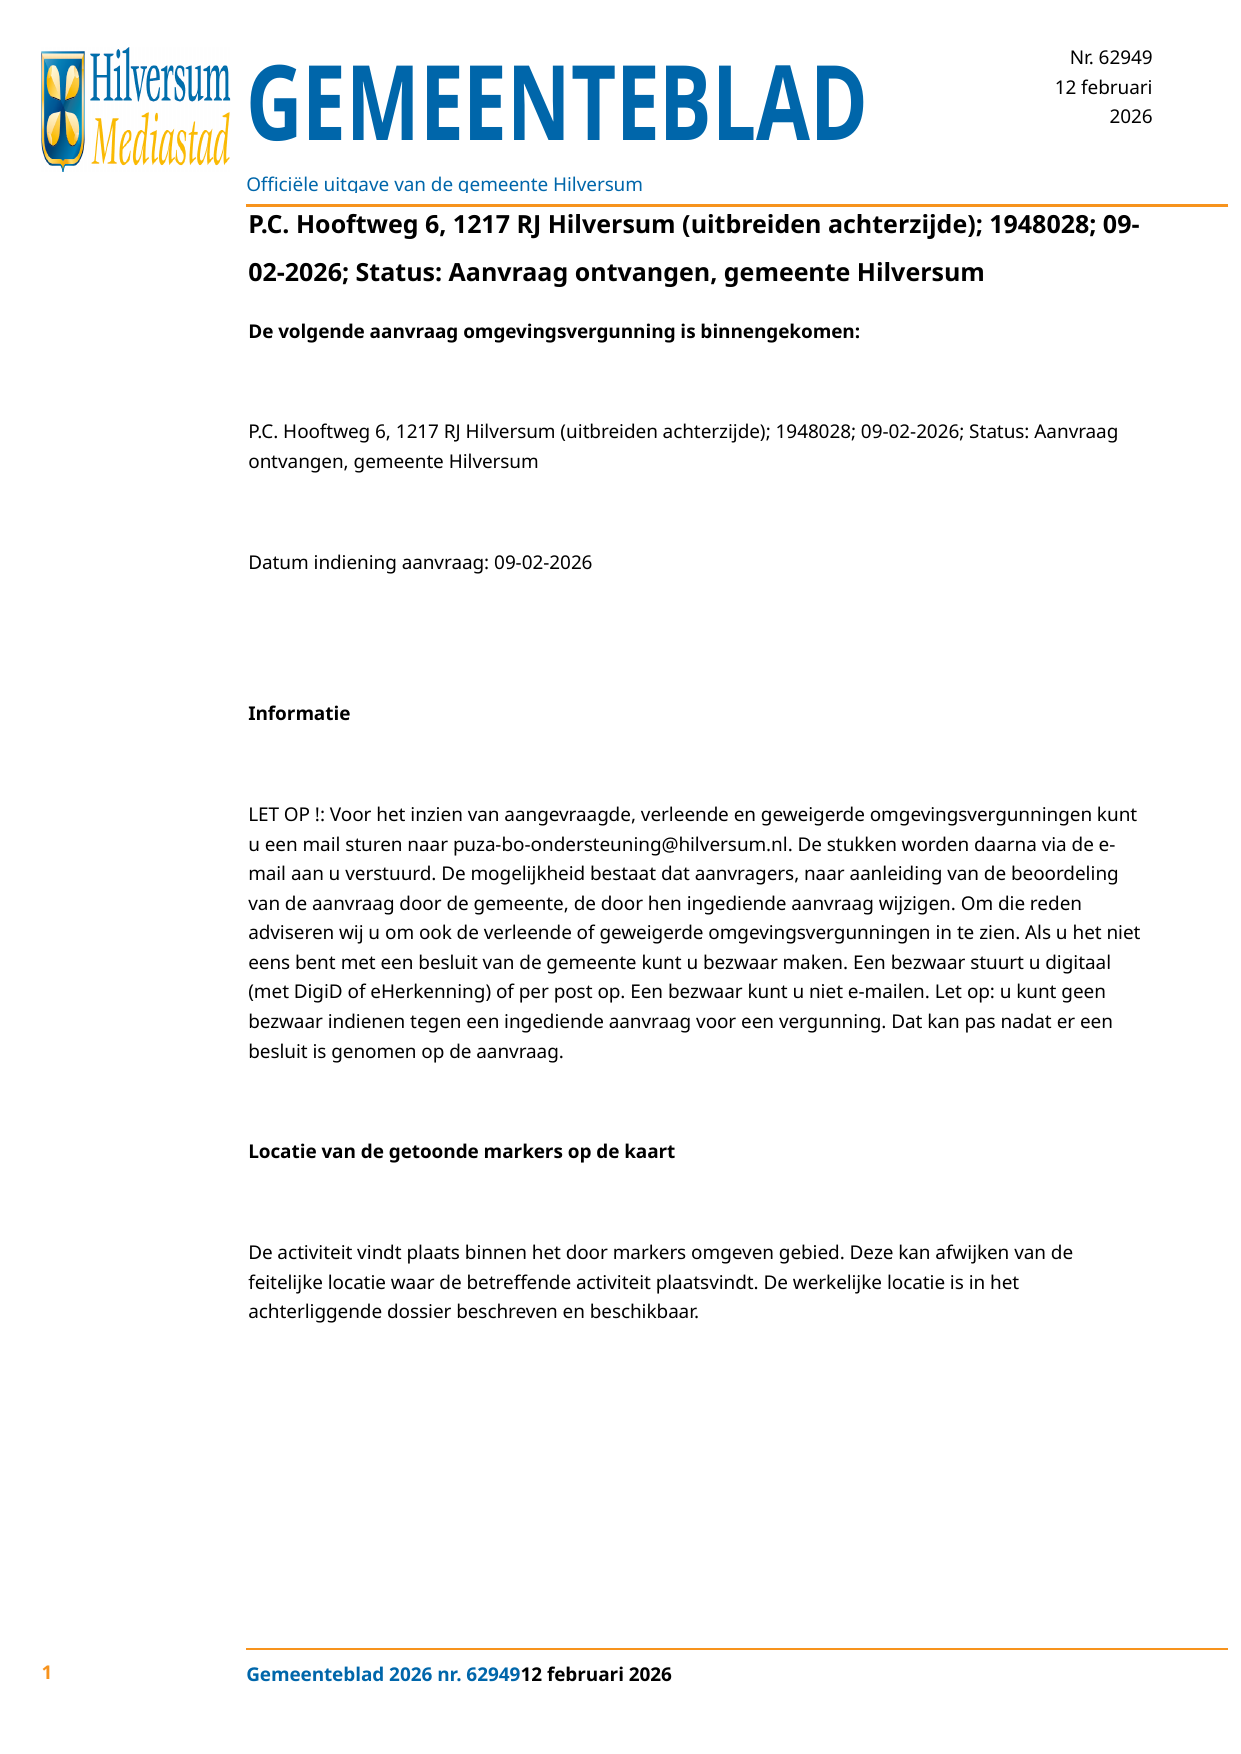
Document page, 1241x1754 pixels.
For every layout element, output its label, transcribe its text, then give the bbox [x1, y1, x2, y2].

text Datum indiening aanvraag: 09-02-2026 [248, 549, 1152, 575]
text P.C. Hooftweg 6, 1217 RJ Hilversum (uitbreiden achterzijde); 1948028; 09-02-2026; Status: Aanvraag ontvangen, gemeente Hilversum [248, 419, 1152, 474]
text De volgende aanvraag omgevingsvergunning is binnengekomen: [248, 318, 1152, 344]
text Informatie [248, 700, 1152, 726]
text P.C. Hooftweg 6, 1217 RJ Hilversum (uitbreiden achterzijde); 1948028; 09-02-2026; Status: Aanvraag ontvangen, gemeente Hilversum [248, 207, 1152, 288]
picture [41, 47, 231, 172]
text Locatie van de getoonde markers op de kaart [248, 1139, 1152, 1164]
text De activiteit vindt plaats binnen het door markers omgeven gebied. Deze kan afwijken van de feitelijke locatie waar de betreffende activiteit plaatsvindt. De werkelijke locatie is in het achterliggende dossier beschreven en beschikbaar. [248, 1239, 1152, 1324]
text LET OP !: Voor het inzien van aangevraagde, verleende en geweigerde omgevingsvergunningen kunt u een mail sturen naar puza-bo-ondersteuning@hilversum.nl. De stukken worden daarna via de e-mail aan u verstuurd. De mogelijkheid bestaat dat aanvragers, naar aanleiding van de beoordeling van de aanvraag door de gemeente, de door hen ingediende aanvraag wijzigen. Om die reden adviseren wij u om ook de verleende of geweigerde omgevingsvergunningen in te zien. Als u het niet eens bent met een besluit van de gemeente kunt u bezwaar maken. Een bezwaar stuurt u digitaal (met DigiD of eHerkenning) of per post op. Een bezwaar kunt u niet e-mailen. Let op: u kunt geen bezwaar indienen tegen een ingediende aanvraag voor een vergunning. Dat kan pas nadat er een besluit is genomen op de aanvraag. [248, 801, 1152, 1064]
